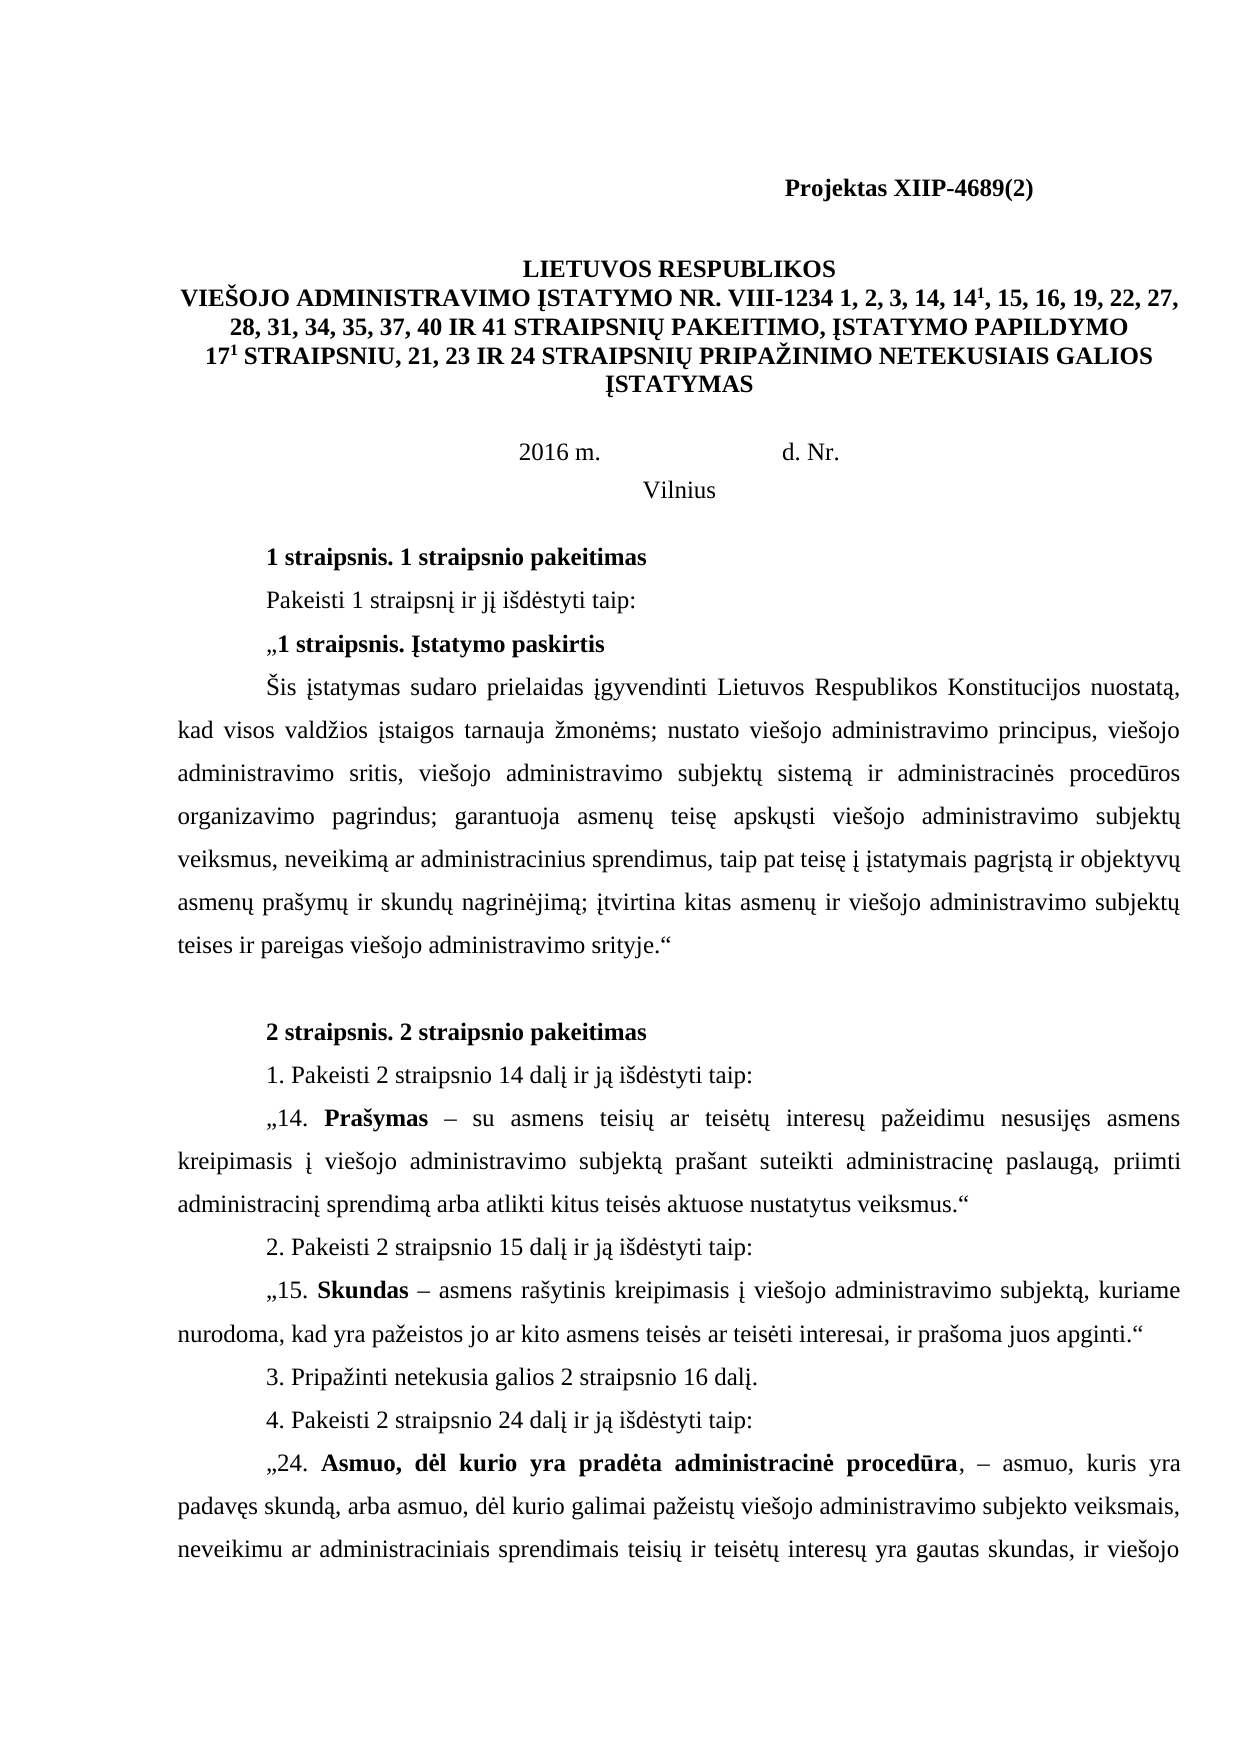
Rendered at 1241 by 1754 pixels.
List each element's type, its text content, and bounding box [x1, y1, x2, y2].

text Šis įstatymas sudaro prielaidas įgyvendinti Lietuvos Respublikos Konstitucijos nuostatą, kad visos valdžios įstaigos tarnauja žmonėms; nustato viešojo administravimo principus, viešojo administravimo sritis, viešojo administravimo subjektų sistemą ir administracinės procedūros organizavimo pagrindus; garantuoja asmenų teisę apskųsti viešojo administravimo subjektų veiksmus, neveikimą ar administracinius sprendimus, taip pat teisę į įstatymais pagrįstą ir objektyvų asmenų prašymų ir skundų nagrinėjimą; įtvirtina kitas asmenų ir viešojo administravimo subjektų teises ir pareigas viešojo administravimo srityje.“ [177, 672, 1181, 959]
text Projektas XIIP-4689(2) [177, 173, 1034, 201]
text 1 straipsnis. 1 straipsnio pakeitimas [177, 542, 1181, 571]
text Vilnius [177, 475, 1181, 504]
text Pakeisti 1 straipsnį ir jį išdėstyti taip: [177, 586, 1181, 614]
text „24. Asmuo, dėl kurio yra pradėta administracinė procedūra, – asmuo, kuris yra padavęs skundą, arba asmuo, dėl kurio galimai pažeistų viešojo administravimo subjekto veiksmais, neveikimu ar administraciniais sprendimais teisių ir teisėtų interesų yra gautas skundas, ir viešojo [177, 1448, 1181, 1563]
text „15. Skundas – asmens rašytinis kreipimasis į viešojo administravimo subjektą, kuriame nurodoma, kad yra pažeistos jo ar kito asmens teisės ar teisėti interesai, ir prašoma juos apginti.“ [177, 1276, 1181, 1347]
text VIEŠOJO ADMINISTRAVIMO ĮSTATYMO NR. VIII-1234 1, 2, 3, 14, 141, 15, 16, 19, 22, 27, 28, 31, 34, 35, 37, 40 IR 41 STRAIPSNIŲ PAKEITIMO, ĮSTATYMO PAPILDYMO 171 STRAIPSNIU, 21, 23 IR 24 STRAIPSNIŲ PRIPAŽINIMO NETEKUSIAIS GALIOS ĮSTATYMAS [177, 283, 1181, 398]
text 3. Pripažinti netekusia galios 2 straipsnio 16 dalį. [177, 1362, 1181, 1391]
text „14. Prašymas – su asmens teisių ar teisėtų interesų pažeidimu nesusijęs asmens kreipimasis į viešojo administravimo subjektą prašant suteikti administracinę paslaugą, priimti administracinį sprendimą arba atlikti kitus teisės aktuose nustatytus veiksmus.“ [177, 1103, 1181, 1218]
text „1 straipsnis. Įstatymo paskirtis [177, 629, 1181, 657]
text LIETUVOS RESPUBLIKOS [177, 254, 1181, 283]
text 2. Pakeisti 2 straipsnio 15 dalį ir ją išdėstyti taip: [177, 1232, 1181, 1261]
text 4. Pakeisti 2 straipsnio 24 dalį ir ją išdėstyti taip: [177, 1405, 1181, 1434]
text 2 straipsnis. 2 straipsnio pakeitimas [177, 1017, 1181, 1046]
text 2016 m. d. Nr. [177, 437, 1181, 466]
text 1. Pakeisti 2 straipsnio 14 dalį ir ją išdėstyti taip: [177, 1060, 1181, 1089]
